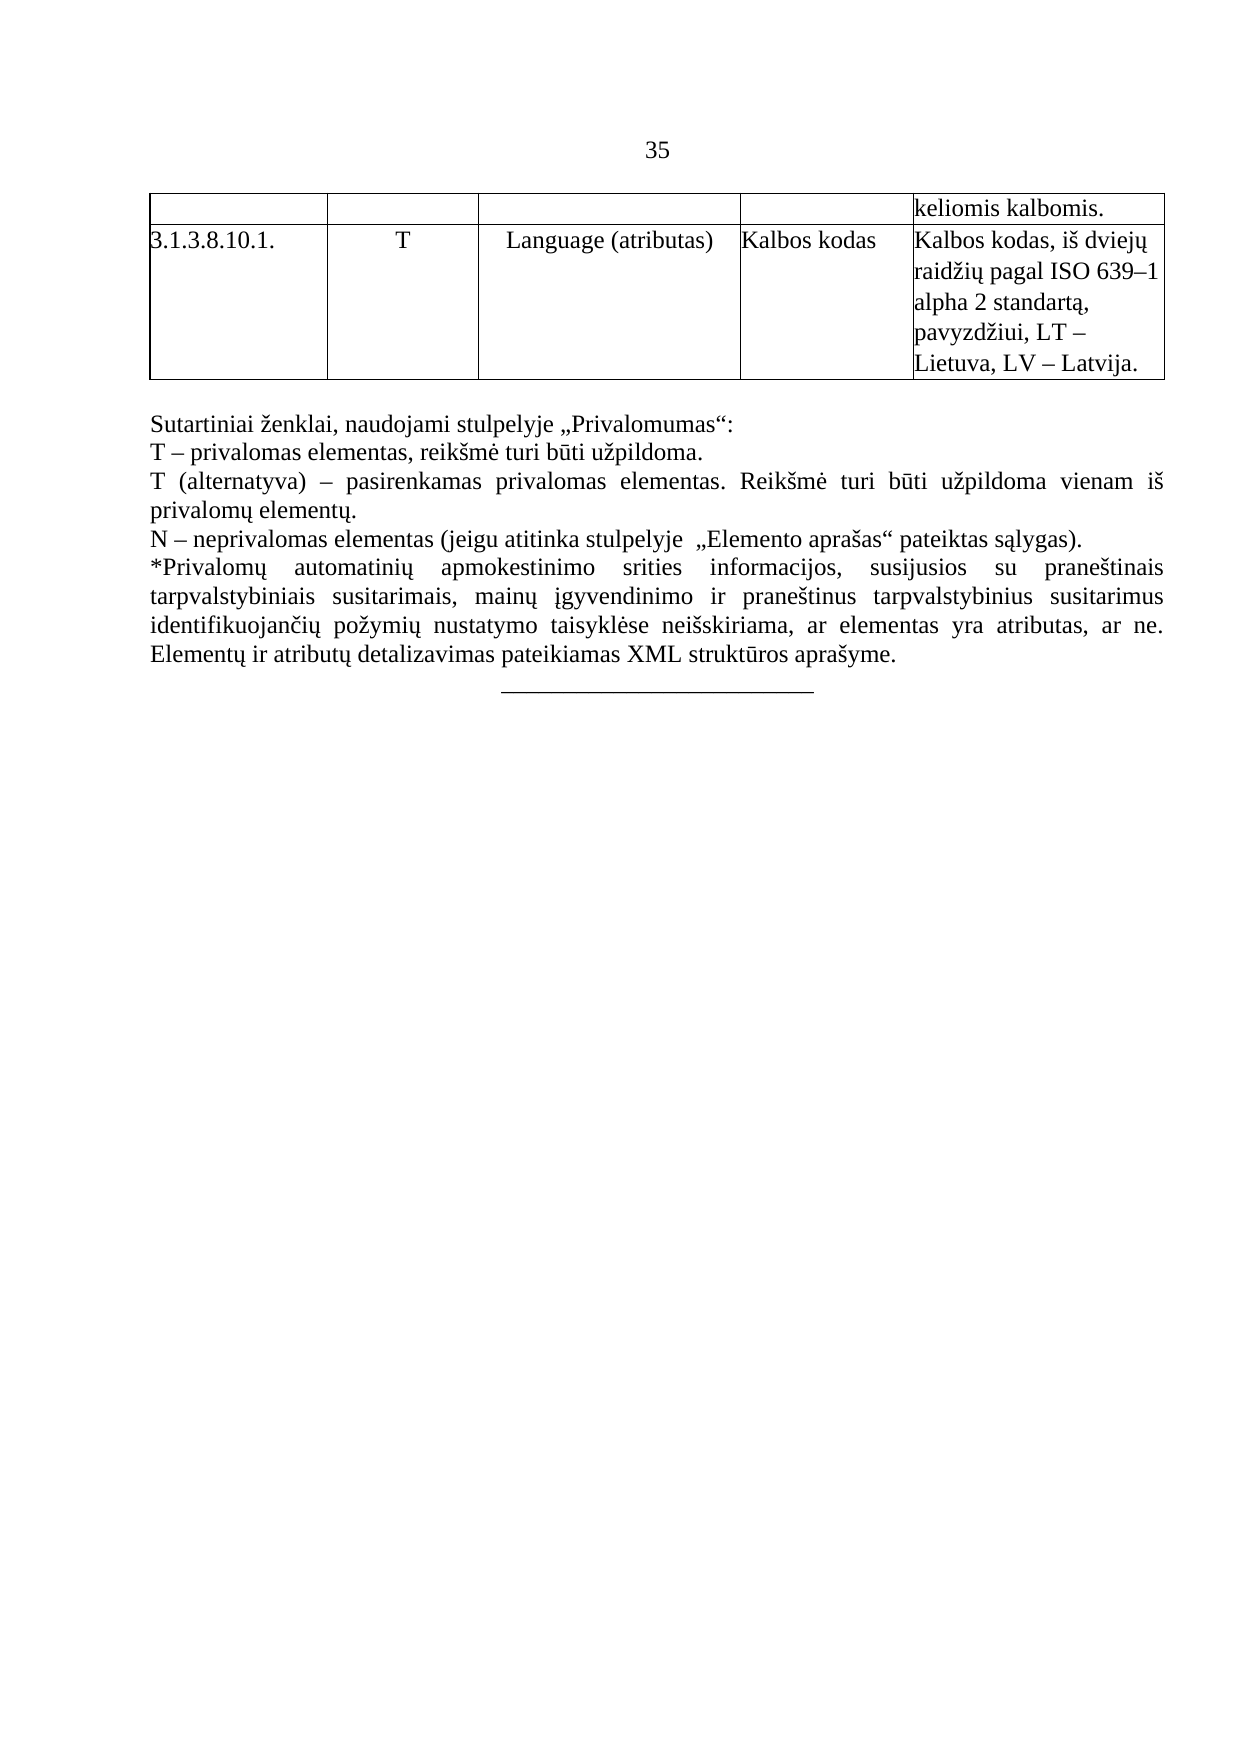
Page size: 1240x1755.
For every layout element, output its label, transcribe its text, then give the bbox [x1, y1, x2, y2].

text _________________________ [150, 667, 1164, 696]
table_cell Kalbos kodas, iš dviejų raidžių pagal ISO 639–1 alpha 2 standartą, pavyzdžiui, LT –Lietuva, LV – Latvija. [914, 225, 1164, 379]
table_cell T [328, 225, 478, 379]
table_cell Kalbos kodas [741, 225, 913, 379]
table_cell Language (atributas) [479, 225, 740, 379]
text T – privalomas elementas, reikšmė turi būti užpildoma. [150, 437, 1164, 466]
text Sutartiniai ženklai, naudojami stulpelyje „Privalomumas“: [150, 409, 1164, 437]
text *Privalomų automatinių apmokestinimo srities informacijos, susijusios su praneštinais tarpvalstybiniais susitarimais, mainų įgyvendinimo ir praneštinus tarpvalstybinius susitarimus identifikuojančių požymių nustatymo taisyklėse neišskiriama, ar elementas yra atributas, ar ne. Elementų ir atributų detalizavimas pateikiamas XML struktūros aprašyme. [150, 552, 1164, 667]
table_cell keliomis kalbomis. [914, 194, 1164, 224]
table_cell [328, 194, 478, 224]
table_cell [151, 194, 327, 224]
table_cell 3.1.3.8.10.1. [151, 225, 327, 379]
table_cell [479, 194, 740, 224]
text N – neprivalomas elementas (jeigu atitinka stulpelyje „Elemento aprašas“ pateiktas sąlygas). [150, 524, 1164, 552]
table_cell [741, 194, 913, 224]
text T (alternatyva) – pasirenkamas privalomas elementas. Reikšmė turi būti užpildoma vienam iš privalomų elementų. [150, 466, 1164, 524]
